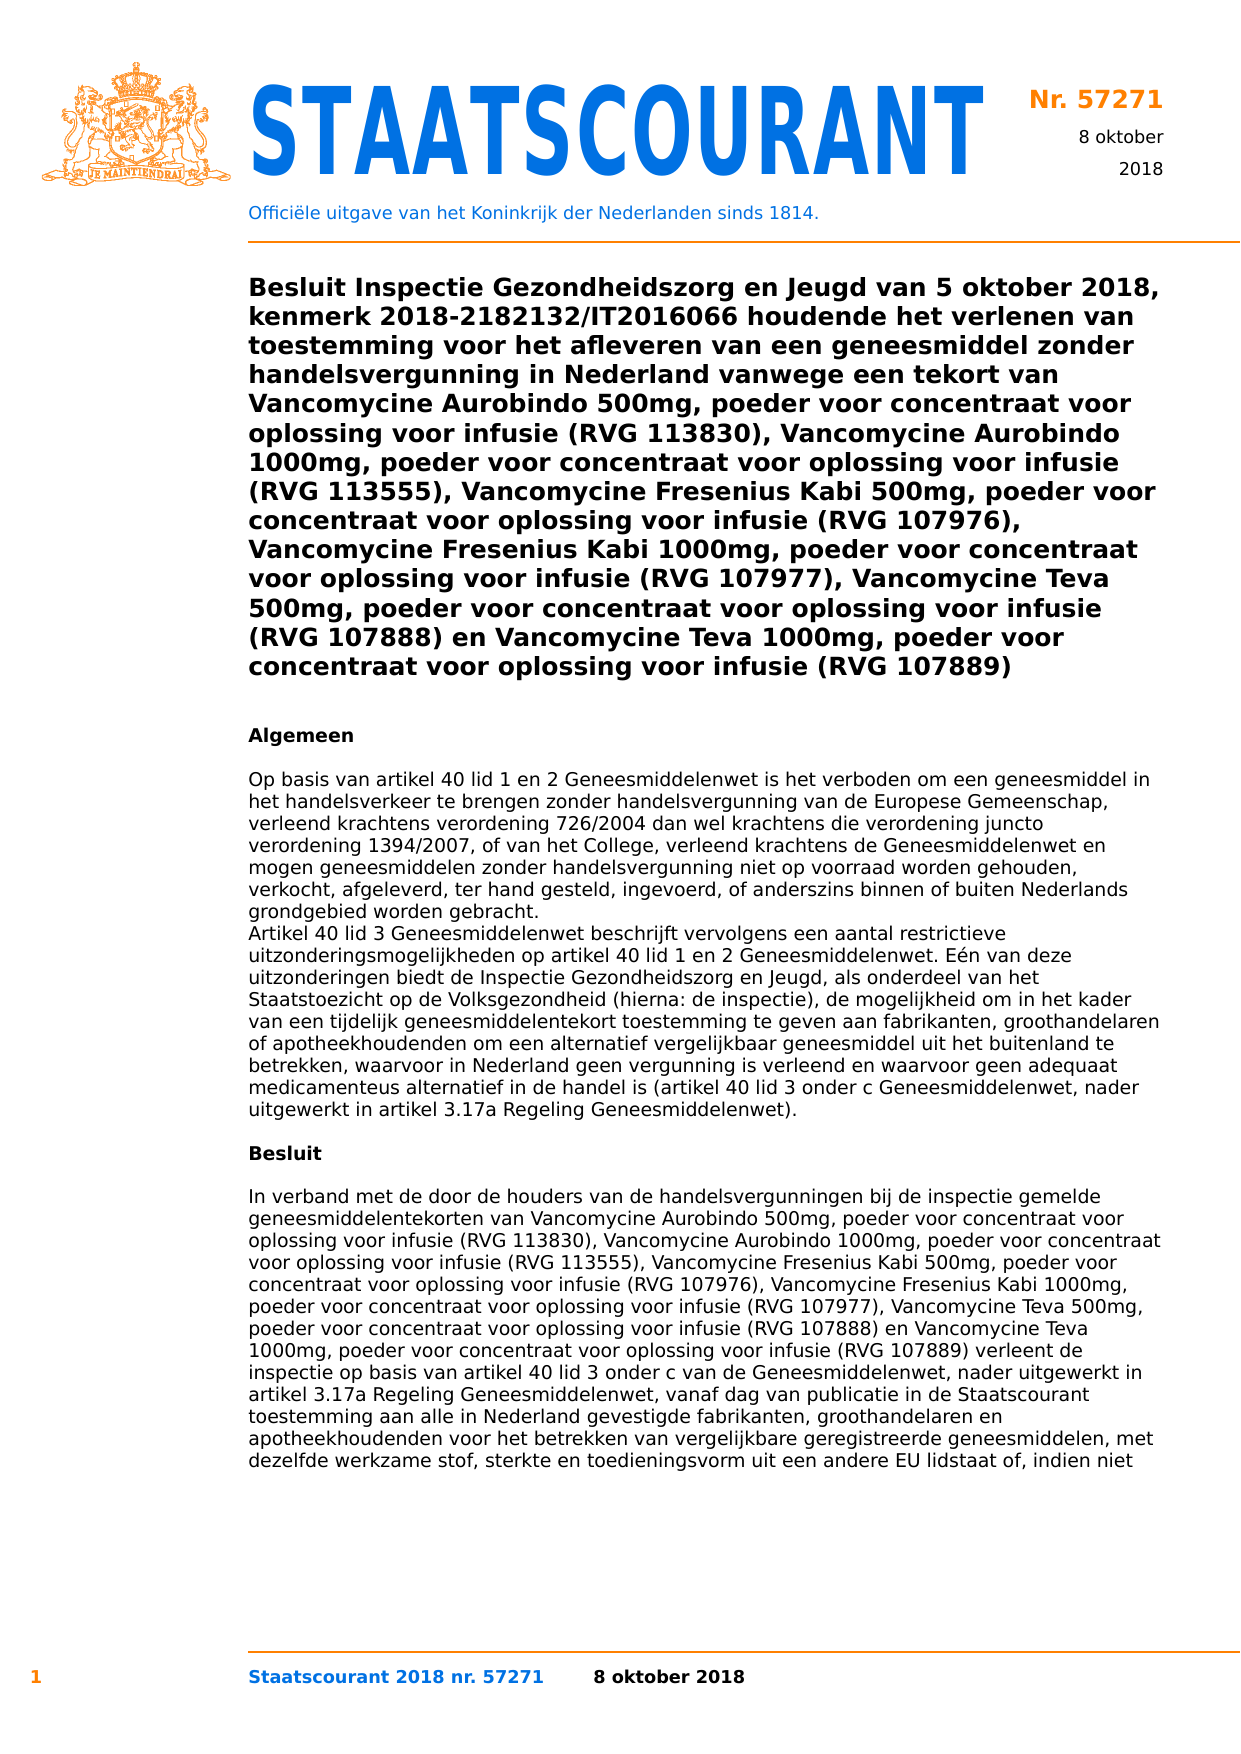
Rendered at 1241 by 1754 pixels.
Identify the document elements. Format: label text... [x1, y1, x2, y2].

table_cell 8 oktober [998, 121, 1240, 153]
text Artikel 40 lid 3 Geneesmiddelenwet beschrijft vervolgens een aantal restrictieve uitzonderingsmogelijkheden op artikel 40 lid 1 en 2 Geneesmiddelenwet. Eén van deze uitzonderingen biedt de Inspectie Gezondheidszorg en Jeugd, als onderdeel van het Staatstoezicht op de Volksgezondheid (hierna: de inspectie), de mogelijkheid om in het kader van een tijdelijk geneesmiddelentekort toestemming te geven aan fabrikanten, groothandelaren of apotheekhoudenden om een alternatief vergelijkbaar geneesmiddel uit het buitenland te betrekken, waarvoor in Nederland geen vergunning is verleend en waarvoor geen adequaat medicamenteus alternatief in de handel is (artikel 40 lid 3 onder c Geneesmiddelenwet, nader uitgewerkt in artikel 3.17a Regeling Geneesmiddelenwet). [248, 923, 1163, 1121]
table_header Nr. 57271 [998, 62, 1240, 121]
text Op basis van artikel 40 lid 1 en 2 Geneesmiddelenwet is het verboden om een geneesmiddel in het handelsverkeer te brengen zonder handelsvergunning van de Europese Gemeenschap, verleend krachtens verordening 726/2004 dan wel krachtens die verordening juncto verordening 1394/2007, of van het College, verleend krachtens de Geneesmiddelenwet en mogen geneesmiddelen zonder handelsvergunning niet op voorraad worden gehouden, verkocht, afgeleverd, ter hand gesteld, ingevoerd, of anderszins binnen of buiten Nederlands grondgebied worden gebracht. [248, 769, 1163, 923]
subtitle Besluit Inspectie Gezondheidszorg en Jeugd van 5 oktober 2018, kenmerk 2018-2182132/IT2016066 houdende het verlenen van toestemming voor het afleveren van een geneesmiddel zonder handelsvergunning in Nederland vanwege een tekort van Vancomycine Aurobindo 500mg, poeder voor concentraat voor oplossing voor infusie (RVG 113830), Vancomycine Aurobindo 1000mg, poeder voor concentraat voor oplossing voor infusie (RVG 113555), Vancomycine Fresenius Kabi 500mg, poeder voor concentraat voor oplossing voor infusie (RVG 107976), Vancomycine Fresenius Kabi 1000mg, poeder voor concentraat voor oplossing voor infusie (RVG 107977), Vancomycine Teva 500mg, poeder voor concentraat voor oplossing voor infusie (RVG 107888) en Vancomycine Teva 1000mg, poeder voor concentraat voor oplossing voor infusie (RVG 107889) [248, 273, 1163, 681]
table_cell Officiële uitgave van het Koninkrijk der Nederlanden sinds 1814. [248, 203, 1240, 241]
text In verband met de door de houders van de handelsvergunningen bij de inspectie gemelde geneesmiddelentekorten van Vancomycine Aurobindo 500mg, poeder voor concentraat voor oplossing voor infusie (RVG 113830), Vancomycine Aurobindo 1000mg, poeder voor concentraat voor oplossing voor infusie (RVG 113555), Vancomycine Fresenius Kabi 500mg, poeder voor concentraat voor oplossing voor infusie (RVG 107976), Vancomycine Fresenius Kabi 1000mg, poeder voor concentraat voor oplossing voor infusie (RVG 107977), Vancomycine Teva 500mg, poeder voor concentraat voor oplossing voor infusie (RVG 107888) en Vancomycine Teva 1000mg, poeder voor concentraat voor oplossing voor infusie (RVG 107889) verleent de inspectie op basis van artikel 40 lid 3 onder c van de Geneesmiddelenwet, nader uitgewerkt in artikel 3.17a Regeling Geneesmiddelenwet, vanaf dag van publicatie in de Staatscourant toestemming aan alle in Nederland gevestigde fabrikanten, groothandelaren en apotheekhoudenden voor het betrekken van vergelijkbare geregistreerde geneesmiddelen, met dezelfde werkzame stof, sterkte en toedieningsvorm uit een andere EU lidstaat of, indien niet [248, 1186, 1163, 1516]
table_cell 2018 [998, 153, 1240, 203]
subtitle Besluit [248, 1142, 1163, 1164]
table_header [25, 62, 248, 241]
table_header STAATSCOURANT [248, 62, 998, 203]
subtitle Algemeen [248, 725, 1163, 747]
picture [41, 62, 231, 186]
